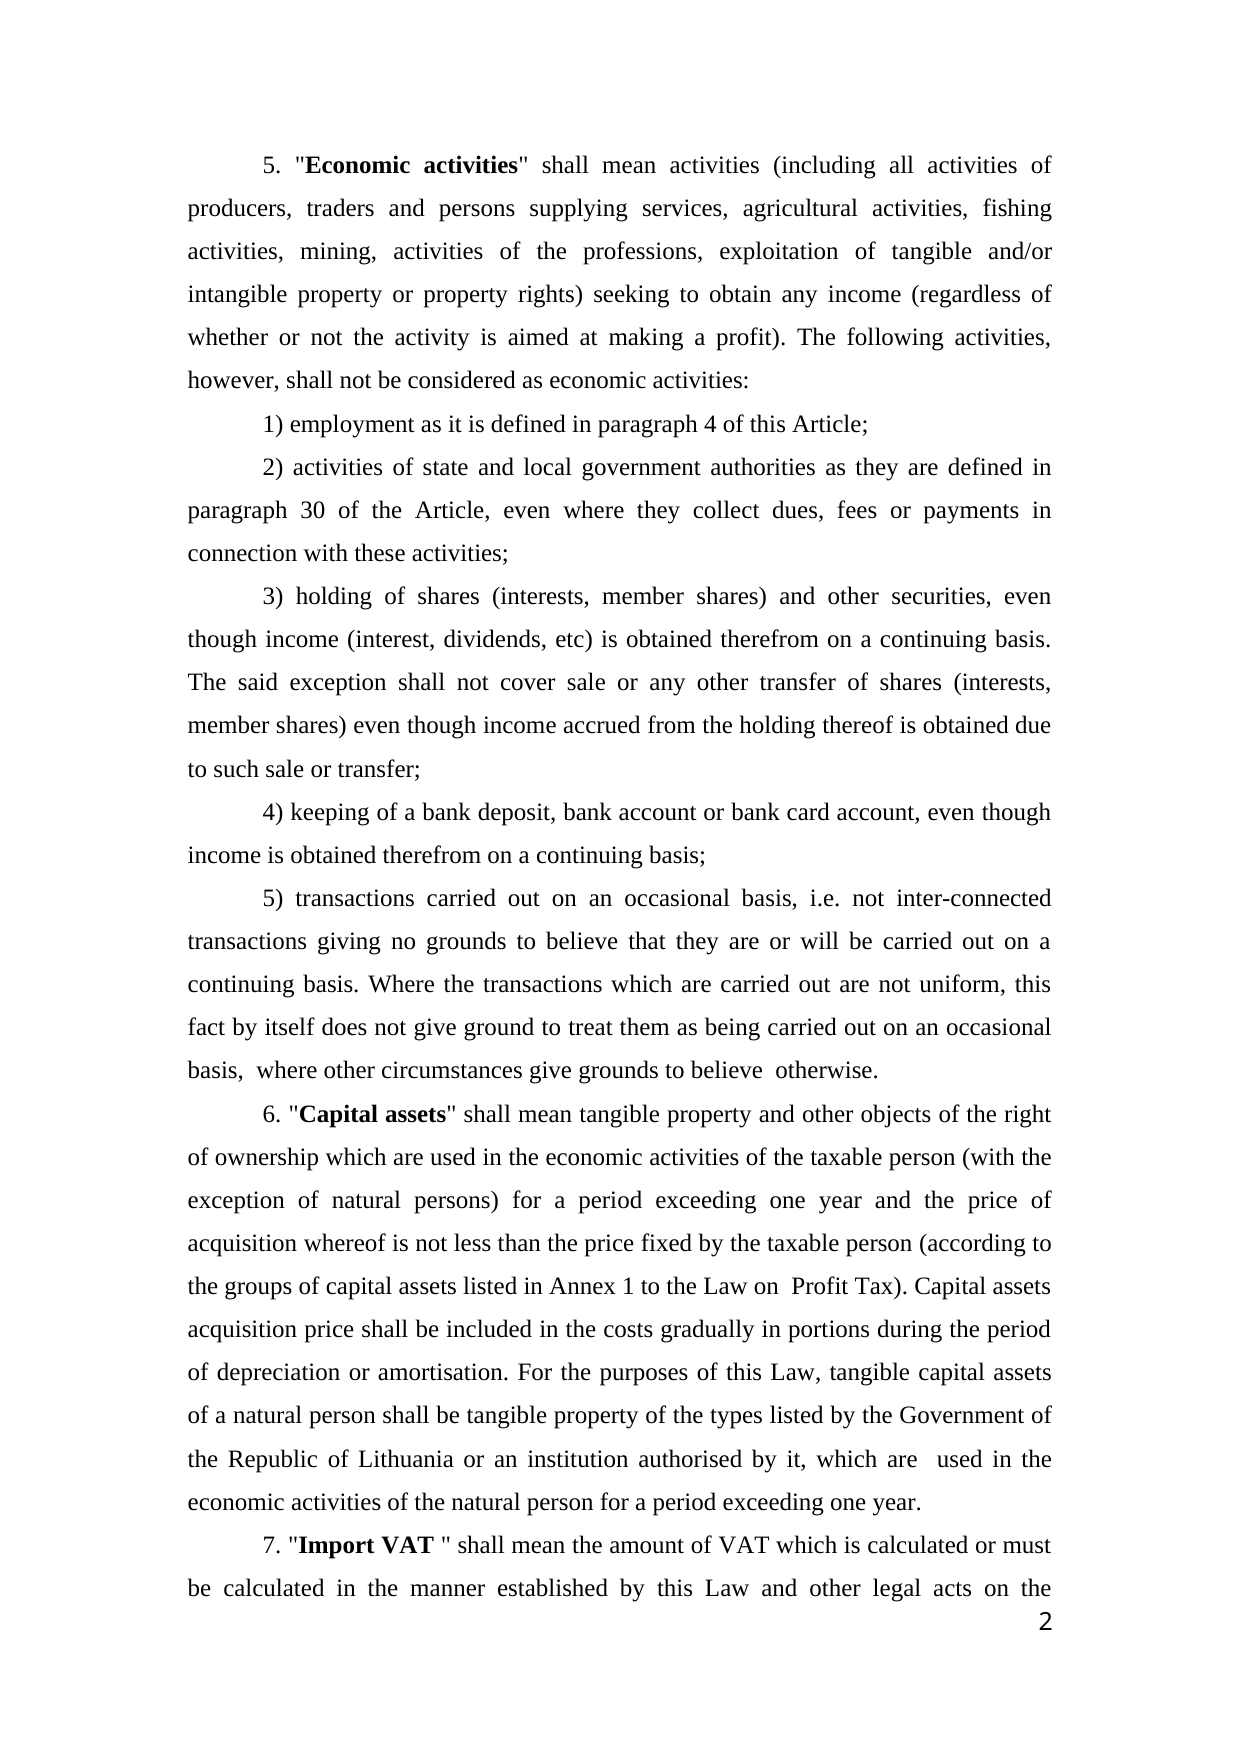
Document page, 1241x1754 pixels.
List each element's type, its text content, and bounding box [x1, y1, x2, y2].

text 1) employment as it is defined in paragraph 4 of this Article; [187, 409, 1053, 437]
text 4) keeping of a bank deposit, bank account or bank card account, even though income is obtained therefrom on a continuing basis; [187, 797, 1053, 869]
text 5) transactions carried out on an occasional basis, i.e. not inter-connected transactions giving no grounds to believe that they are or will be carried out on a continuing basis. Where the transactions which are carried out are not uniform, this fact by itself does not give ground to treat them as being carried out on an occasional basis, where other circumstances give grounds to believe otherwise. [187, 883, 1053, 1084]
text 3) holding of shares (interests, member shares) and other securities, even though income (interest, dividends, etc) is obtained therefrom on a continuing basis. The said exception shall not cover sale or any other transfer of shares (interests, member shares) even though income accrued from the holding thereof is obtained due to such sale or transfer; [187, 581, 1053, 782]
text 5. "Economic activities" shall mean activities (including all activities of producers, traders and persons supplying services, agricultural activities, fishing activities, mining, activities of the professions, exploitation of tangible and/or intangible property or property rights) seeking to obtain any income (regardless of whether or not the activity is aimed at making a profit). The following activities, however, shall not be considered as economic activities: [187, 150, 1053, 394]
text 6. "Capital assets" shall mean tangible property and other objects of the right of ownership which are used in the economic activities of the taxable person (with the exception of natural persons) for a period exceeding one year and the price of acquisition whereof is not less than the price fixed by the taxable person (according to the groups of capital assets listed in Annex 1 to the Law on Profit Tax). Capital assets acquisition price shall be included in the costs gradually in portions during the period of depreciation or amortisation. For the purposes of this Law, tangible capital assets of a natural person shall be tangible property of the types listed by the Government of the Republic of Lithuania or an institution authorised by it, which are used in the economic activities of the natural person for a period exceeding one year. [187, 1099, 1053, 1516]
text 2) activities of state and local government authorities as they are defined in paragraph 30 of the Article, even where they collect dues, fees or payments in connection with these activities; [187, 452, 1053, 567]
text 7. "Import VAT " shall mean the amount of VAT which is calculated or must be calculated in the manner established by this Law and other legal acts on the [187, 1530, 1053, 1602]
